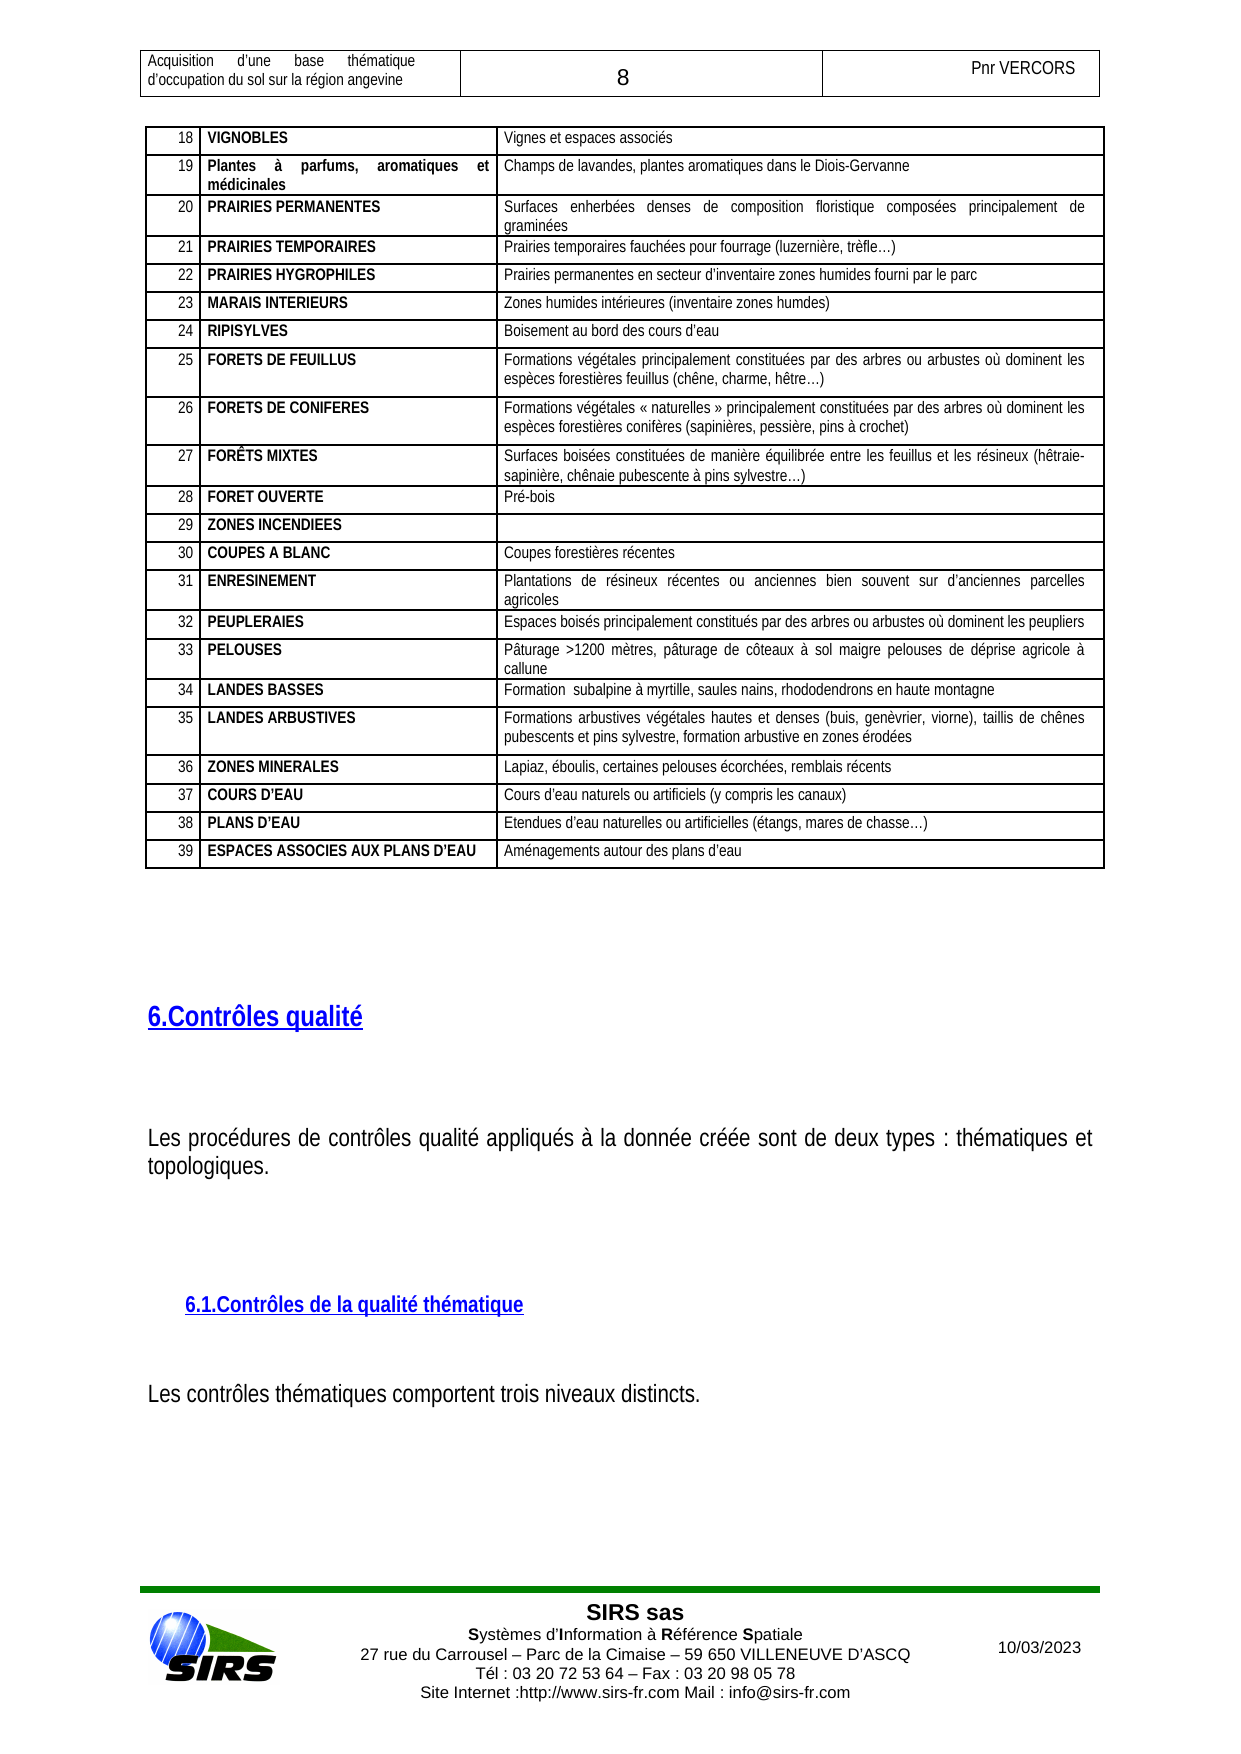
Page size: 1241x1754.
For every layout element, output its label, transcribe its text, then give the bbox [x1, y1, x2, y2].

table_cell PEUPLERAIES [201, 611, 496, 637]
table_cell Formations végétales principalement constituées par des arbres ou arbustes où dominent les espèces forestières feuillus (chêne, charme, hêtre…) [498, 349, 1103, 396]
subtitle 6.Contrôles qualité [148, 999, 1092, 1033]
table_cell 34 [147, 680, 199, 706]
table_cell LANDES ARBUSTIVES [201, 708, 496, 754]
table_cell FORETS DE CONIFERES [201, 398, 496, 444]
table_cell Pré-bois [498, 487, 1103, 513]
table_cell PRAIRIES PERMANENTES [201, 196, 496, 235]
table_cell PRAIRIES TEMPORAIRES [201, 237, 496, 263]
table_cell Plantes à parfums, aromatiques et médicinales [201, 156, 496, 194]
table_cell PLANS D’EAU [201, 813, 496, 839]
text Les contrôles thématiques comportent trois niveaux distincts. [148, 1378, 1092, 1407]
table_cell Champs de lavandes, plantes aromatiques dans le Diois-Gervanne [498, 156, 1103, 194]
subtitle 6.1.Contrôles de la qualité thématique [185, 1291, 1092, 1317]
table_cell ESPACES ASSOCIES AUX PLANS D’EAU [201, 841, 496, 867]
table_cell FORETS DE FEUILLUS [201, 349, 496, 396]
table_cell Espaces boisés principalement constitués par des arbres ou arbustes où dominent les peupliers [498, 611, 1103, 637]
table_cell Prairies temporaires fauchées pour fourrage (luzernière, trèfle…) [498, 237, 1103, 263]
table_cell 30 [147, 543, 199, 569]
table_cell 18 [147, 128, 199, 154]
table_cell Prairies permanentes en secteur d’inventaire zones humides fourni par le parc [498, 265, 1103, 291]
table_cell 27 [147, 446, 199, 484]
table_cell 24 [147, 321, 199, 347]
table_cell Surfaces boisées constituées de manière équilibrée entre les feuillus et les résineux (hêtraie-sapinière, chênaie pubescente à pins sylvestre…) [498, 446, 1103, 484]
table_cell 23 [147, 293, 199, 319]
table_cell Etendues d’eau naturelles ou artificielles (étangs, mares de chasse…) [498, 813, 1103, 839]
picture [147, 1609, 280, 1685]
table_cell PRAIRIES HYGROPHILES [201, 265, 496, 291]
table_cell VIGNOBLES [201, 128, 496, 154]
table_cell ENRESINEMENT [201, 571, 496, 609]
table_cell Boisement au bord des cours d’eau [498, 321, 1103, 347]
table_cell 32 [147, 611, 199, 637]
table_cell 38 [147, 813, 199, 839]
table_cell Formations arbustives végétales hautes et denses (buis, genèvrier, viorne), taillis de chênes pubescents et pins sylvestre, formation arbustive en zones érodées [498, 708, 1103, 754]
table_cell 35 [147, 708, 199, 754]
table_cell 31 [147, 571, 199, 609]
table_cell Cours d’eau naturels ou artificiels (y compris les canaux) [498, 785, 1103, 811]
table_cell 37 [147, 785, 199, 811]
text Les procédures de contrôles qualité appliqués à la donnée créée sont de deux types : thématiques et topologiques. [148, 1123, 1092, 1180]
table_cell Zones humides intérieures (inventaire zones humdes) [498, 293, 1103, 319]
table_cell Coupes forestières récentes [498, 543, 1103, 569]
table_cell 19 [147, 156, 199, 194]
table_cell 21 [147, 237, 199, 263]
table_cell FORET OUVERTE [201, 487, 496, 513]
table_cell 36 [147, 756, 199, 782]
table_cell 39 [147, 841, 199, 867]
table_cell Pâturage >1200 mètres, pâturage de côteaux à sol maigre pelouses de déprise agricole à callune [498, 640, 1103, 678]
table_cell ZONES INCENDIEES [201, 515, 496, 541]
table_cell FORÊTS MIXTES [201, 446, 496, 484]
table_cell PELOUSES [201, 640, 496, 678]
table_cell [498, 515, 1103, 541]
table_cell Formations végétales « naturelles » principalement constituées par des arbres où dominent les espèces forestières conifères (sapinières, pessière, pins à crochet) [498, 398, 1103, 444]
table_cell ZONES MINERALES [201, 756, 496, 782]
table_cell 25 [147, 349, 199, 396]
table_cell 20 [147, 196, 199, 235]
table_cell Plantations de résineux récentes ou anciennes bien souvent sur d’anciennes parcelles agricoles [498, 571, 1103, 609]
table_cell MARAIS INTERIEURS [201, 293, 496, 319]
table_cell 26 [147, 398, 199, 444]
table_cell Aménagements autour des plans d’eau [498, 841, 1103, 867]
table_cell 29 [147, 515, 199, 541]
table_cell COURS D’EAU [201, 785, 496, 811]
table_cell RIPISYLVES [201, 321, 496, 347]
table_cell Surfaces enherbées denses de composition floristique composées principalement de graminées [498, 196, 1103, 235]
table_cell LANDES BASSES [201, 680, 496, 706]
table_cell 28 [147, 487, 199, 513]
table_cell COUPES A BLANC [201, 543, 496, 569]
table_cell Lapiaz, éboulis, certaines pelouses écorchées, remblais récents [498, 756, 1103, 782]
table_cell 22 [147, 265, 199, 291]
table_cell Vignes et espaces associés [498, 128, 1103, 154]
table_cell Formation subalpine à myrtille, saules nains, rhododendrons en haute montagne [498, 680, 1103, 706]
table_cell 33 [147, 640, 199, 678]
